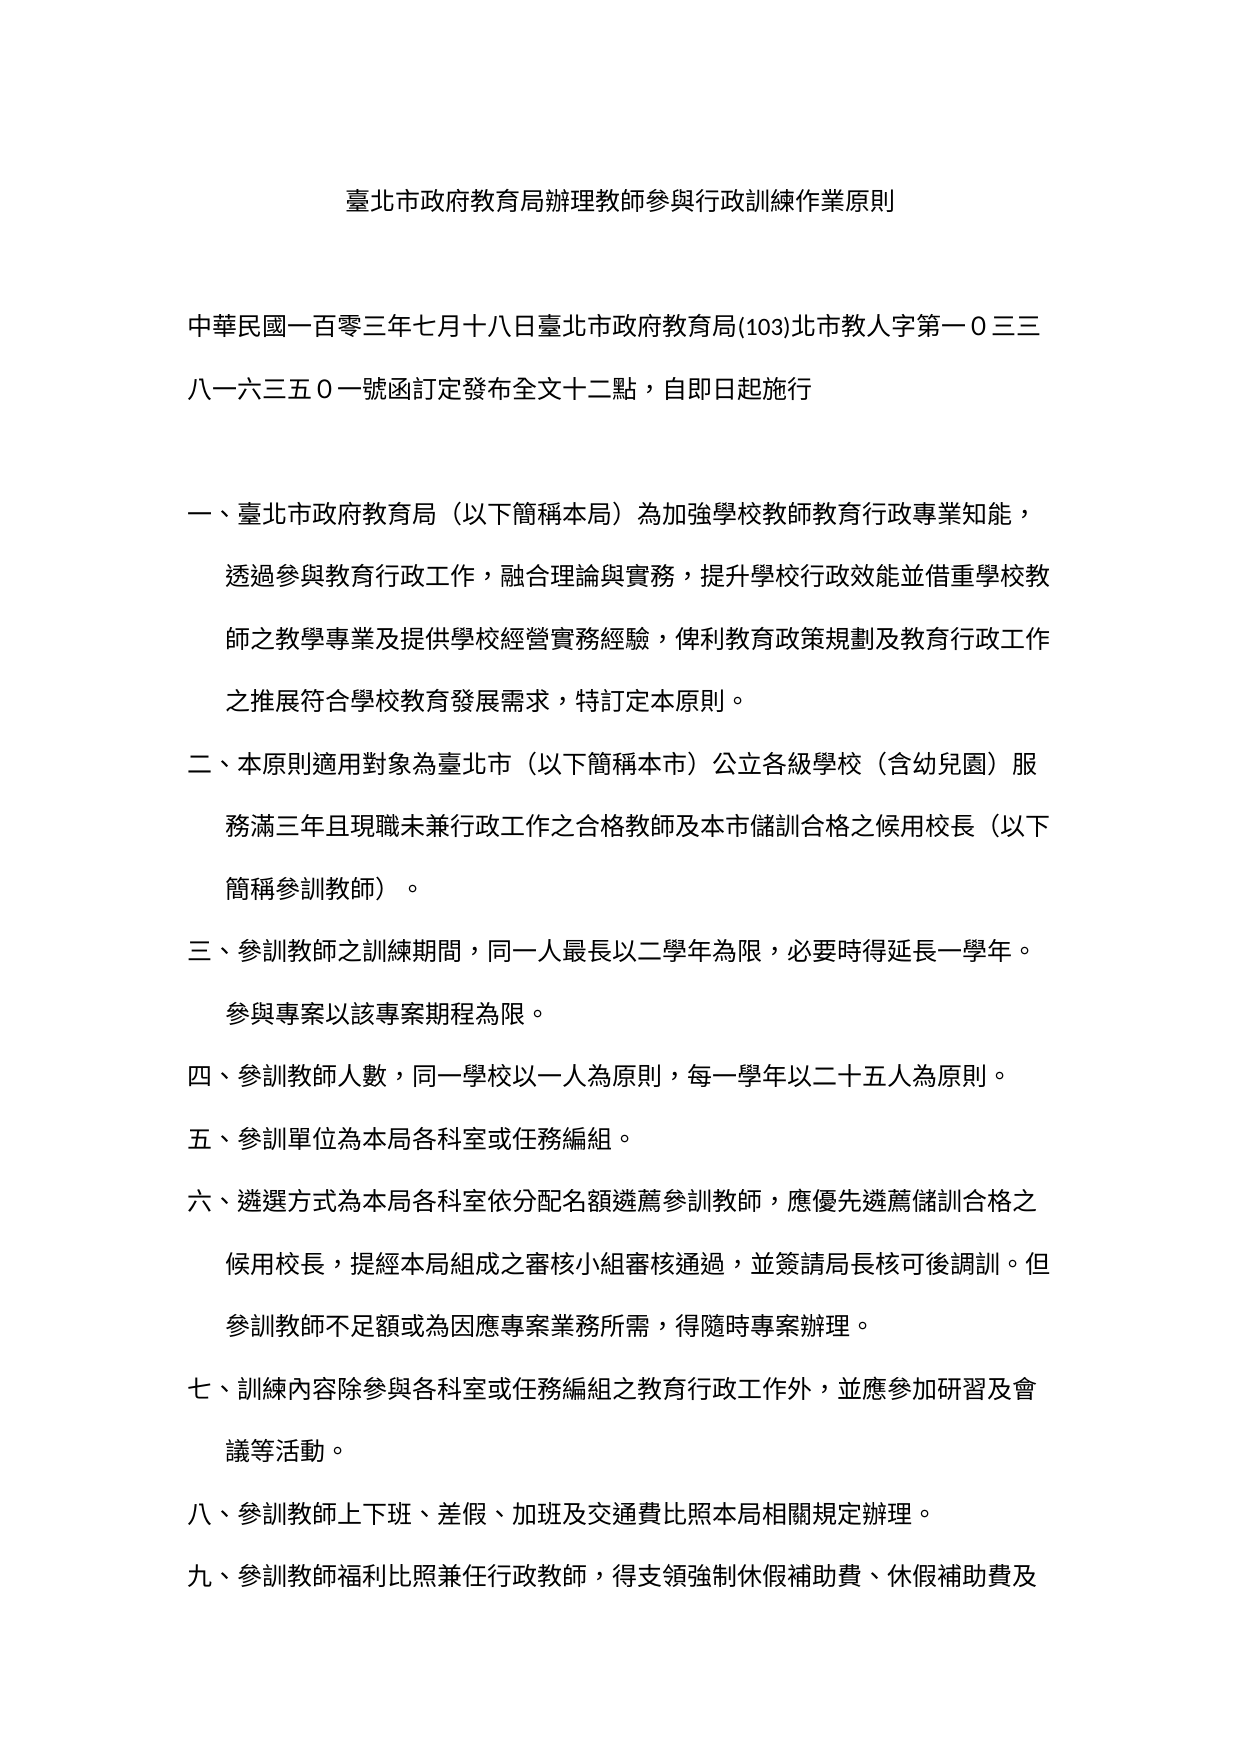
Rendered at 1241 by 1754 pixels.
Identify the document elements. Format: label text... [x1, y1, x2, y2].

text 七、訓練內容除參與各科室或任務編組之教育行政工作外，並應參加研習及會議等活動。 [187, 1346, 1053, 1471]
text 四、參訓教師人數，同一學校以一人為原則，每一學年以二十五人為原則。 [187, 1033, 1053, 1096]
text 六、遴選方式為本局各科室依分配名額遴薦參訓教師，應優先遴薦儲訓合格之候用校長，提經本局組成之審核小組審核通過，並簽請局長核可後調訓。但參訓教師不足額或為因應專案業務所需，得隨時專案辦理。 [187, 1158, 1053, 1346]
text 一、臺北市政府教育局（以下簡稱本局）為加強學校教師教育行政專業知能，透過參與教育行政工作，融合理論與實務，提升學校行政效能並借重學校教師之教學專業及提供學校經營實務經驗，俾利教育政策規劃及教育行政工作之推展符合學校教育發展需求，特訂定本原則。 [187, 471, 1053, 721]
text 二、本原則適用對象為臺北市（以下簡稱本市）公立各級學校（含幼兒園）服務滿三年且現職未兼行政工作之合格教師及本市儲訓合格之候用校長（以下簡稱參訓教師）。 [187, 721, 1053, 908]
text 臺北市政府教育局辦理教師參與行政訓練作業原則 [187, 158, 1053, 221]
text 八、參訓教師上下班、差假、加班及交通費比照本局相關規定辦理。 [187, 1471, 1053, 1533]
text 中華民國一百零三年七月十八日臺北市政府教育局(103)北市教人字第一０三三八一六三五０一號函訂定發布全文十二點，自即日起施行 [187, 283, 1053, 408]
text 九、參訓教師福利比照兼任行政教師，得支領強制休假補助費、休假補助費及 [187, 1533, 1053, 1596]
text 三、參訓教師之訓練期間，同一人最長以二學年為限，必要時得延長一學年。參與專案以該專案期程為限。 [187, 908, 1053, 1033]
text 五、參訓單位為本局各科室或任務編組。 [187, 1096, 1053, 1158]
